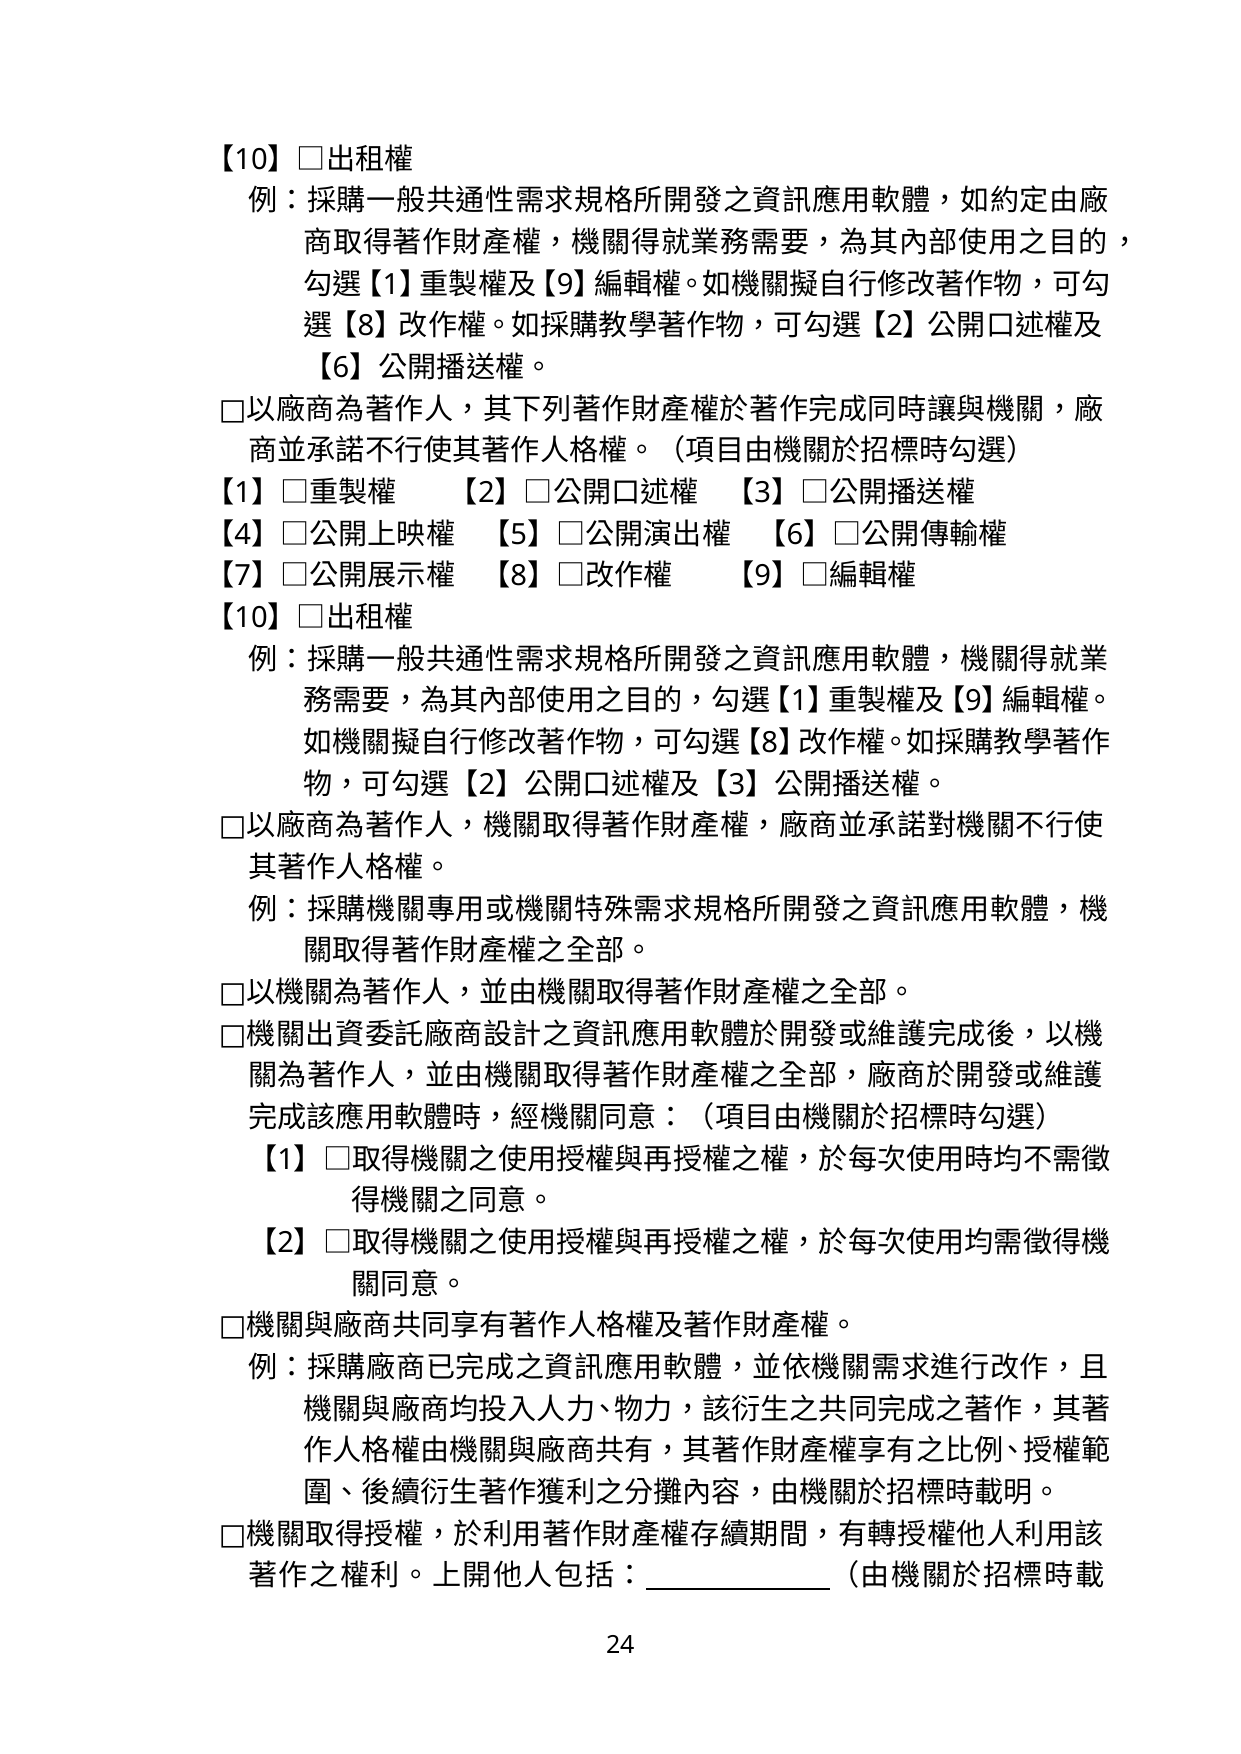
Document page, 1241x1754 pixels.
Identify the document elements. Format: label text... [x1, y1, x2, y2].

text 【10】□出租權 [205, 136, 1110, 177]
text □機關與廠商共同享有著作人格權及著作財產權。 [218, 1302, 1104, 1344]
text 例：採購一般共通性需求規格所開發之資訊應用軟體，如約定由廠商取得著作財產權，機關得就業務需要，為其內部使用之目的，勾選【1】重製權及【9】編輯權。如機關擬自行修改著作物，可勾選【8】改作權。如採購教學著作物，可勾選【2】公開口述權及【6】公開播送權。 [248, 177, 1110, 386]
text □機關出資委託廠商設計之資訊應用軟體於開發或維護完成後，以機關為著作人，並由機關取得著作財產權之全部，廠商於開發或維護完成該應用軟體時，經機關同意：（項目由機關於招標時勾選） [218, 1011, 1104, 1136]
text □以廠商為著作人，其下列著作財產權於著作完成同時讓與機關，廠商並承諾不行使其著作人格權。（項目由機關於招標時勾選） [218, 386, 1104, 469]
text 【7】□公開展示權 【8】□改作權 【9】□編輯權 [205, 552, 1110, 594]
text 【1】□取得機關之使用授權與再授權之權，於每次使用時均不需徵得機關之同意。 [248, 1136, 1110, 1219]
text □以廠商為著作人，機關取得著作財產權，廠商並承諾對機關不行使其著作人格權。 [218, 802, 1104, 886]
text 例：採購機關專用或機關特殊需求規格所開發之資訊應用軟體，機關取得著作財產權之全部。 [248, 886, 1110, 969]
text 【10】□出租權 [205, 594, 1110, 636]
text 【2】□取得機關之使用授權與再授權之權，於每次使用均需徵得機關同意。 [248, 1219, 1110, 1302]
text 【1】□重製權 【2】□公開口述權 【3】□公開播送權 [205, 469, 1110, 511]
text □機關取得授權，於利用著作財產權存續期間，有轉授權他人利用該著作之權利。上開他人包括： （由機關於招標時載 [218, 1511, 1104, 1594]
text 例：採購一般共通性需求規格所開發之資訊應用軟體，機關得就業務需要，為其內部使用之目的，勾選【1】重製權及【9】編輯權。如機關擬自行修改著作物，可勾選【8】改作權。如採購教學著作物，可勾選【2】公開口述權及【3】公開播送權。 [248, 636, 1110, 802]
text 例：採購廠商已完成之資訊應用軟體，並依機關需求進行改作，且機關與廠商均投入人力、物力，該衍生之共同完成之著作，其著作人格權由機關與廠商共有，其著作財產權享有之比例、授權範圍、後續衍生著作獲利之分攤內容，由機關於招標時載明。 [248, 1344, 1110, 1511]
text 【4】□公開上映權 【5】□公開演出權 【6】□公開傳輸權 [205, 511, 1110, 552]
text □以機關為著作人，並由機關取得著作財產權之全部。 [218, 969, 1104, 1011]
